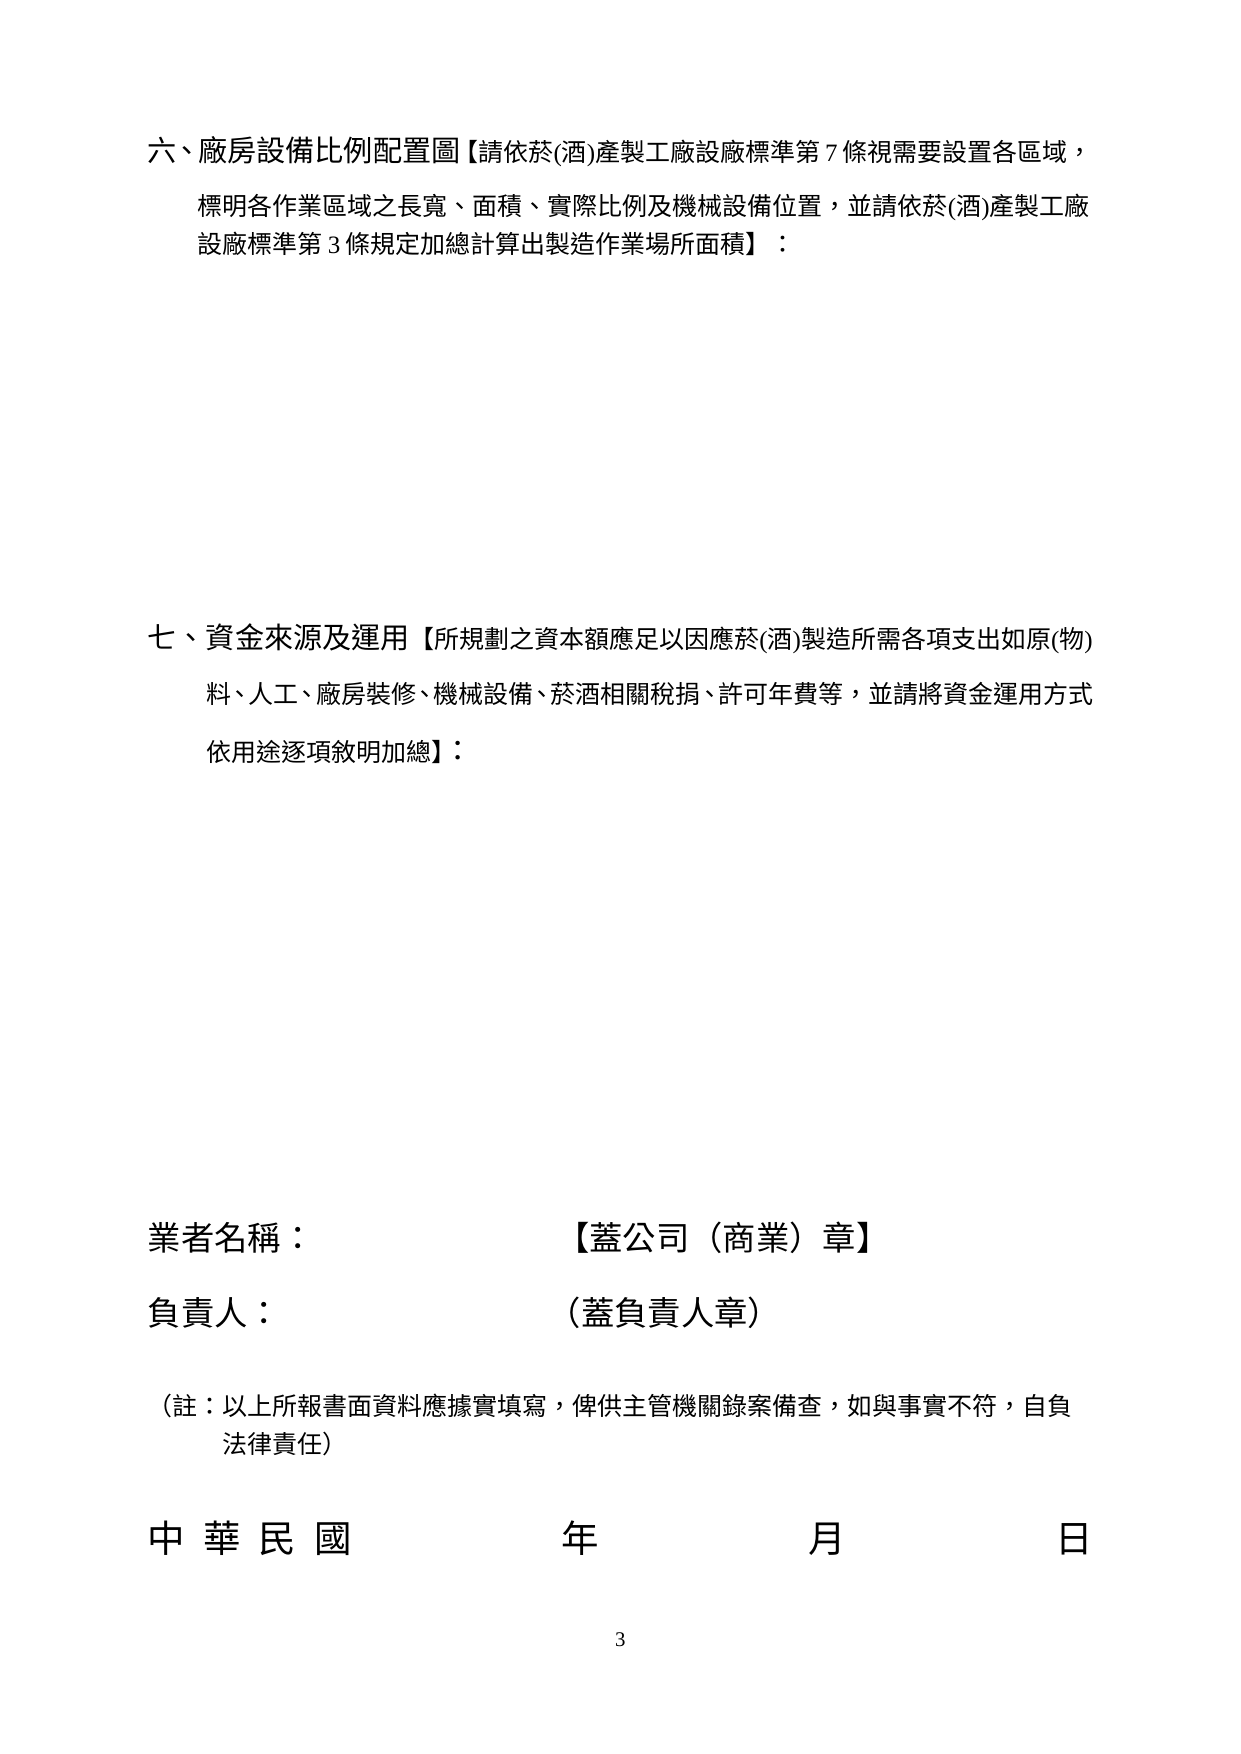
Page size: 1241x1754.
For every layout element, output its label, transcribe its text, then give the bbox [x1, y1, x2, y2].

text （註：以上所報書面資料應據實填寫，俾供主管機關錄案備查，如與事實不符，自負法律責任） [148, 1386, 1092, 1461]
text 業者名稱： 【蓋公司（商業）章】 [148, 1198, 1092, 1273]
text 中華民國 年 月 日 [148, 1498, 1092, 1573]
text 七、資金來源及運用【所規劃之資本額應足以因應菸(酒)製造所需各項支出如原(物)料、人工、廠房裝修、機械設備、菸酒相關稅捐、許可年費等，並請將資金運用方式依用途逐項敘明加總】： [148, 598, 1092, 786]
text 負責人： （蓋負責人章） [148, 1273, 1092, 1348]
text 六、廠房設備比例配置圖【請依菸(酒)產製工廠設廠標準第7條視需要設置各區域，標明各作業區域之長寬、面積、實際比例及機械設備位置，並請依菸(酒)產製工廠設廠標準第3條規定加總計算出製造作業場所面積】： [148, 111, 1092, 261]
